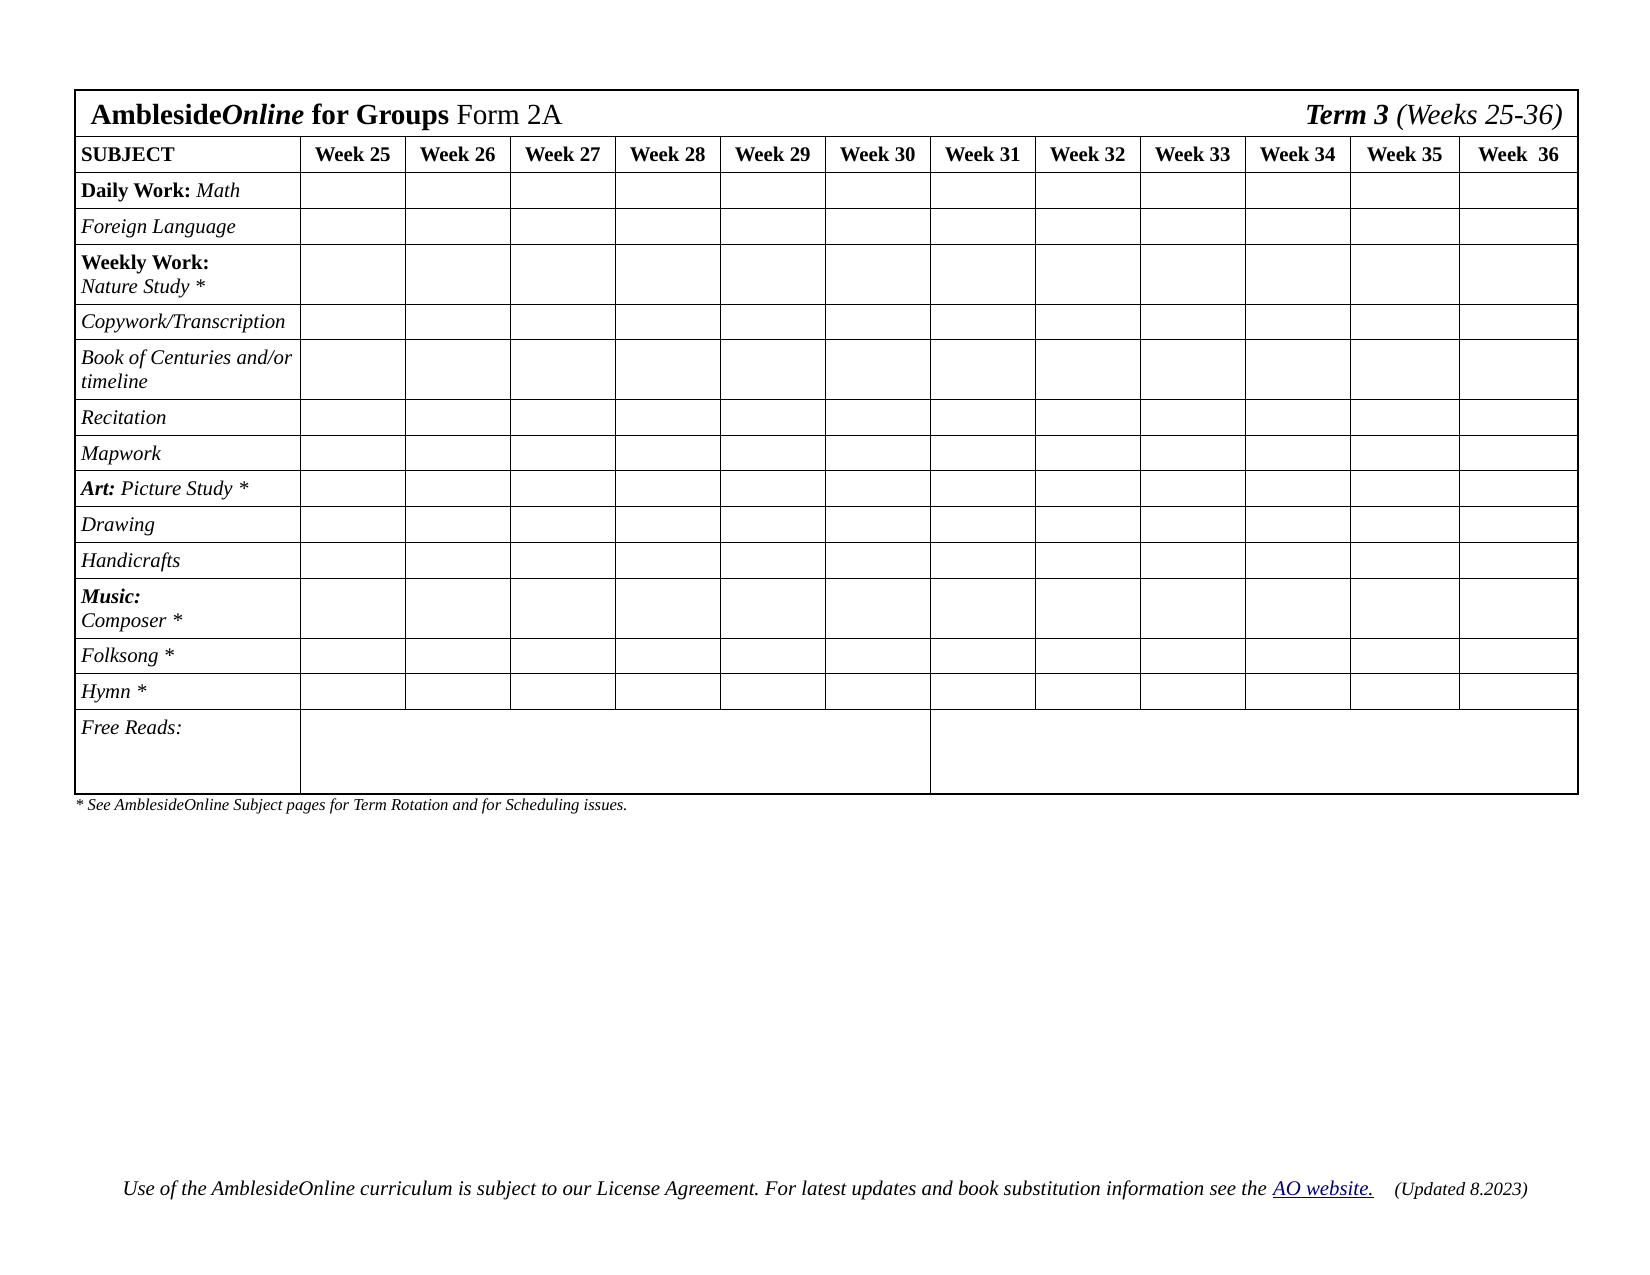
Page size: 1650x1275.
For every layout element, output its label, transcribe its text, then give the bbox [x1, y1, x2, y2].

table_cell [406, 543, 510, 578]
table_cell [301, 173, 405, 208]
table_cell [931, 579, 1035, 637]
table_cell Week 26 [406, 137, 510, 172]
table_cell [1246, 173, 1350, 208]
table_cell [616, 639, 720, 673]
table_cell [406, 400, 510, 435]
table_cell Week 35 [1351, 137, 1459, 172]
table_cell [1351, 579, 1459, 637]
table_cell [616, 543, 720, 578]
table_cell [1141, 639, 1245, 673]
table_cell [826, 639, 930, 673]
table_cell Hymn * [76, 674, 300, 709]
table_cell [1141, 436, 1245, 470]
table_cell [1460, 471, 1577, 506]
table_cell [826, 400, 930, 435]
table_cell [1036, 209, 1140, 244]
table_cell [826, 340, 930, 399]
table_cell [1351, 436, 1459, 470]
table_cell [1141, 209, 1245, 244]
table_cell [511, 639, 615, 673]
table_cell [931, 245, 1035, 303]
table_cell [511, 305, 615, 339]
table_cell [301, 507, 405, 542]
table_cell Week 29 [721, 137, 825, 172]
table_cell [616, 340, 720, 399]
table_cell [1036, 639, 1140, 673]
table_cell [721, 340, 825, 399]
table_cell [406, 471, 510, 506]
table_cell Week 30 [826, 137, 930, 172]
table_cell [721, 209, 825, 244]
table_cell [616, 471, 720, 506]
table_cell [1246, 579, 1350, 637]
table_cell [1141, 674, 1245, 709]
table_cell [826, 507, 930, 542]
table_cell [1351, 674, 1459, 709]
table_cell [1460, 340, 1577, 399]
table_cell [301, 579, 405, 637]
table_cell [1351, 507, 1459, 542]
table_cell [931, 507, 1035, 542]
table_cell [616, 436, 720, 470]
table_cell [721, 305, 825, 339]
table_cell [511, 471, 615, 506]
table_cell [1141, 245, 1245, 303]
table_cell [616, 173, 720, 208]
table_header AmblesideOnline for Groups Form 2A Term 3 (Weeks 25-36) [76, 91, 1577, 136]
table_cell [1036, 579, 1140, 637]
table_cell Art: Picture Study * [76, 471, 300, 506]
table_cell [616, 245, 720, 303]
table_cell [1460, 674, 1577, 709]
table_cell [616, 507, 720, 542]
table_cell [511, 245, 615, 303]
table_cell [1246, 245, 1350, 303]
table_cell [1460, 507, 1577, 542]
table_cell [1351, 209, 1459, 244]
table_cell Handicrafts [76, 543, 300, 578]
table_cell [1246, 436, 1350, 470]
table_cell [931, 173, 1035, 208]
table_cell [406, 507, 510, 542]
table_cell [1036, 674, 1140, 709]
table_cell [826, 209, 930, 244]
table_cell Music: Composer * [76, 579, 300, 637]
table_cell [721, 173, 825, 208]
table_cell Week 32 [1036, 137, 1140, 172]
text * See AmblesideOnline Subject pages for Term Rotation and for Scheduling issues. [75, 795, 1575, 814]
table_cell [511, 400, 615, 435]
table_cell [931, 340, 1035, 399]
table_cell [826, 674, 930, 709]
table_cell Week 28 [616, 137, 720, 172]
table_cell [616, 305, 720, 339]
table_cell [1036, 305, 1140, 339]
table_cell [1246, 639, 1350, 673]
table_cell [1460, 543, 1577, 578]
table_cell [1036, 173, 1140, 208]
table_cell [931, 674, 1035, 709]
table_cell [931, 400, 1035, 435]
table_cell [826, 305, 930, 339]
table_cell Book of Centuries and/or timeline [76, 340, 300, 399]
table_cell [721, 543, 825, 578]
table_cell [616, 209, 720, 244]
table_cell Daily Work: Math [76, 173, 300, 208]
table_cell Week 36 [1460, 137, 1577, 172]
table_cell [1246, 674, 1350, 709]
table_cell [1141, 471, 1245, 506]
table_cell Folksong * [76, 639, 300, 673]
table_cell [511, 209, 615, 244]
table_cell [301, 674, 405, 709]
table_cell [1036, 245, 1140, 303]
table_cell [406, 209, 510, 244]
table_cell [511, 507, 615, 542]
table_cell [721, 245, 825, 303]
table_cell [826, 471, 930, 506]
table_cell [1351, 245, 1459, 303]
table_cell [1460, 579, 1577, 637]
table_cell [1351, 400, 1459, 435]
table_cell [301, 543, 405, 578]
table_cell [826, 436, 930, 470]
table_cell [721, 674, 825, 709]
table_cell [1036, 471, 1140, 506]
table_cell [511, 674, 615, 709]
table_cell [931, 436, 1035, 470]
table_cell Week 25 [301, 137, 405, 172]
table_cell [616, 579, 720, 637]
table_cell [616, 674, 720, 709]
table_cell [511, 543, 615, 578]
table_cell [511, 579, 615, 637]
table_cell Foreign Language [76, 209, 300, 244]
table_cell SUBJECT [76, 137, 300, 172]
table_cell [1460, 245, 1577, 303]
table_cell [1036, 400, 1140, 435]
table_cell [511, 340, 615, 399]
table_cell [406, 305, 510, 339]
table_cell [931, 471, 1035, 506]
table_cell [1460, 209, 1577, 244]
table_cell Copywork/Transcription [76, 305, 300, 339]
table_cell [1141, 400, 1245, 435]
table_cell [301, 400, 405, 435]
table_cell [511, 436, 615, 470]
table_cell [1036, 436, 1140, 470]
table_cell [406, 340, 510, 399]
table_cell [301, 209, 405, 244]
table_cell [721, 400, 825, 435]
table_cell [1351, 639, 1459, 673]
table_cell [301, 340, 405, 399]
table_cell [1141, 173, 1245, 208]
table_cell [301, 305, 405, 339]
table_cell [1246, 209, 1350, 244]
table_cell [931, 305, 1035, 339]
table_cell [1246, 305, 1350, 339]
table_cell [826, 543, 930, 578]
table_cell [406, 579, 510, 637]
table_cell [1141, 305, 1245, 339]
table_cell [721, 639, 825, 673]
table_cell [826, 245, 930, 303]
table_cell [1460, 400, 1577, 435]
table_cell [301, 471, 405, 506]
table_cell [406, 674, 510, 709]
table_cell Week 34 [1246, 137, 1350, 172]
table_cell [1246, 340, 1350, 399]
table_cell Week 27 [511, 137, 615, 172]
table_cell [1141, 507, 1245, 542]
table_cell [301, 436, 405, 470]
table_cell Week 31 [931, 137, 1035, 172]
table_cell [826, 579, 930, 637]
table_cell [931, 543, 1035, 578]
table_cell [1141, 543, 1245, 578]
table_cell [721, 579, 825, 637]
table_cell [721, 507, 825, 542]
table_cell [931, 710, 1577, 793]
table_cell [1036, 507, 1140, 542]
table_cell [1460, 305, 1577, 339]
table_cell [1351, 471, 1459, 506]
table_cell [1141, 579, 1245, 637]
table_cell Week 33 [1141, 137, 1245, 172]
table_cell [1351, 173, 1459, 208]
table_cell [1036, 543, 1140, 578]
table_cell [406, 173, 510, 208]
table_cell [511, 173, 615, 208]
table_cell [1036, 340, 1140, 399]
table_cell [1351, 305, 1459, 339]
table_cell Weekly Work: Nature Study * [76, 245, 300, 303]
table_cell [406, 436, 510, 470]
table_cell [1246, 471, 1350, 506]
table_cell Drawing [76, 507, 300, 542]
table_cell [721, 471, 825, 506]
table_cell [406, 245, 510, 303]
table_cell Mapwork [76, 436, 300, 470]
table_cell [826, 173, 930, 208]
table_cell [301, 710, 930, 793]
table_cell [616, 400, 720, 435]
table_cell Recitation [76, 400, 300, 435]
table_cell [1246, 400, 1350, 435]
table_cell [931, 639, 1035, 673]
table_cell [1460, 173, 1577, 208]
table_cell [1460, 639, 1577, 673]
table_cell [1141, 340, 1245, 399]
table_cell [721, 436, 825, 470]
table_cell [1460, 436, 1577, 470]
table_cell [301, 639, 405, 673]
table_cell [301, 245, 405, 303]
table_cell [406, 639, 510, 673]
table_cell Free Reads: [76, 710, 300, 793]
table_cell [1351, 340, 1459, 399]
table_cell [1246, 507, 1350, 542]
table_cell [1351, 543, 1459, 578]
table_cell [1246, 543, 1350, 578]
table_cell [931, 209, 1035, 244]
